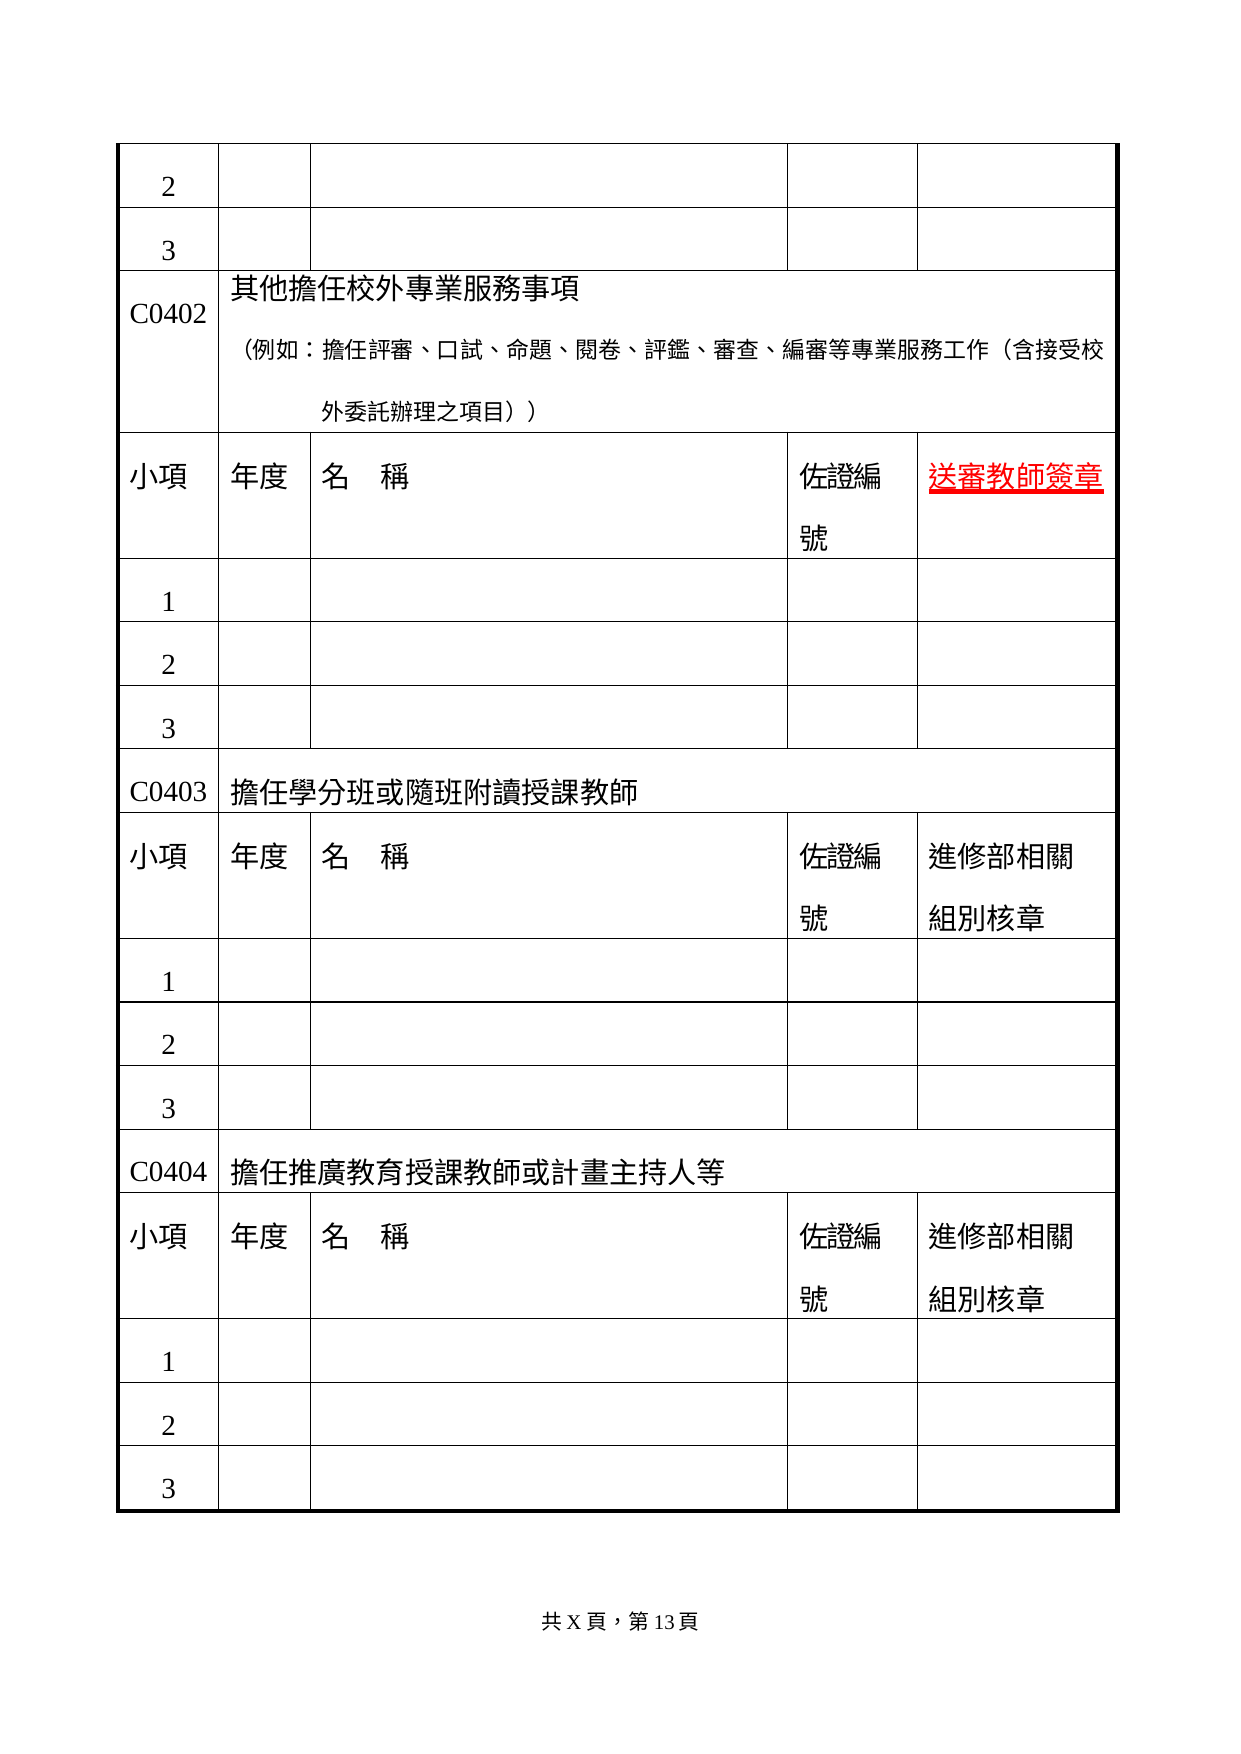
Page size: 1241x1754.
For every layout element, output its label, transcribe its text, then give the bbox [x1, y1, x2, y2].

table_cell [788, 1446, 917, 1509]
table_cell 3 [120, 1066, 218, 1128]
table_cell 3 [120, 208, 218, 270]
table_cell [918, 622, 1115, 685]
table_cell 小項 [120, 433, 218, 558]
table_cell [918, 939, 1115, 1001]
table_cell C0403 [120, 749, 218, 812]
table_cell [788, 1066, 917, 1128]
table_cell 2 [120, 144, 218, 207]
table_cell [918, 208, 1115, 270]
table_cell [219, 1446, 310, 1509]
table_cell [788, 1383, 917, 1445]
table_cell 名 稱 [311, 1193, 787, 1318]
table_cell [219, 939, 310, 1001]
table_cell [219, 686, 310, 748]
table_cell 年度 [219, 813, 310, 938]
table_cell 名 稱 [311, 813, 787, 938]
table_cell 年度 [219, 1193, 310, 1318]
table_cell [788, 939, 917, 1001]
table_cell 進修部相關 組別核章 [918, 813, 1115, 938]
table_cell [311, 1003, 787, 1065]
table_cell [311, 1066, 787, 1128]
table_cell 1 [120, 1319, 218, 1382]
table_cell [219, 1319, 310, 1382]
table_cell [311, 1383, 787, 1445]
table_cell C0402 [120, 271, 218, 432]
table_cell 1 [120, 559, 218, 621]
table_cell [311, 559, 787, 621]
table_cell 年度 [219, 433, 310, 558]
table_cell [311, 1446, 787, 1509]
table_cell [918, 1383, 1115, 1445]
table_cell [918, 144, 1115, 207]
table_cell [311, 622, 787, 685]
table_cell 1 [120, 939, 218, 1001]
table_cell [311, 144, 787, 207]
table_cell [311, 208, 787, 270]
table_cell [918, 1003, 1115, 1065]
table_cell [219, 144, 310, 207]
table_cell 2 [120, 1383, 218, 1445]
table_cell [219, 1383, 310, 1445]
table_cell [788, 144, 917, 207]
table_cell 2 [120, 1003, 218, 1065]
table_cell [311, 686, 787, 748]
table_cell [788, 559, 917, 621]
table_cell [219, 208, 310, 270]
table_cell [219, 1066, 310, 1128]
table_cell 擔任推廣教育授課教師或計畫主持人等 [219, 1130, 1115, 1192]
table_cell 佐證編號 [788, 433, 917, 558]
table_cell [219, 559, 310, 621]
table_cell 佐證編號 [788, 813, 917, 938]
table_cell [311, 939, 787, 1001]
table_cell 小項 [120, 813, 218, 938]
table_cell [788, 208, 917, 270]
table_cell [918, 1319, 1115, 1382]
table_cell [788, 1003, 917, 1065]
table_cell 佐證編號 [788, 1193, 917, 1318]
table_cell [219, 1003, 310, 1065]
table_cell 擔任學分班或隨班附讀授課教師 [219, 749, 1115, 812]
table_cell 小項 [120, 1193, 218, 1318]
table_cell [788, 686, 917, 748]
table_cell [788, 622, 917, 685]
table_cell [788, 1319, 917, 1382]
table_cell [311, 1319, 787, 1382]
table_cell 其他擔任校外專業服務事項 （例如：擔任評審、口試、命題、閱卷、評鑑、審查、編審等專業服務工作（含接受校外委託辦理之項目）） [219, 271, 1115, 432]
table_cell C0404 [120, 1130, 218, 1192]
table_cell 送審教師簽章 [918, 433, 1115, 558]
table_cell 名 稱 [311, 433, 787, 558]
table_cell 3 [120, 686, 218, 748]
table_cell [918, 559, 1115, 621]
table_cell [918, 1066, 1115, 1128]
table_cell [918, 1446, 1115, 1509]
table_cell 3 [120, 1446, 218, 1509]
table_cell [918, 686, 1115, 748]
table_cell [219, 622, 310, 685]
table_cell 2 [120, 622, 218, 685]
table_cell 進修部相關 組別核章 [918, 1193, 1115, 1318]
